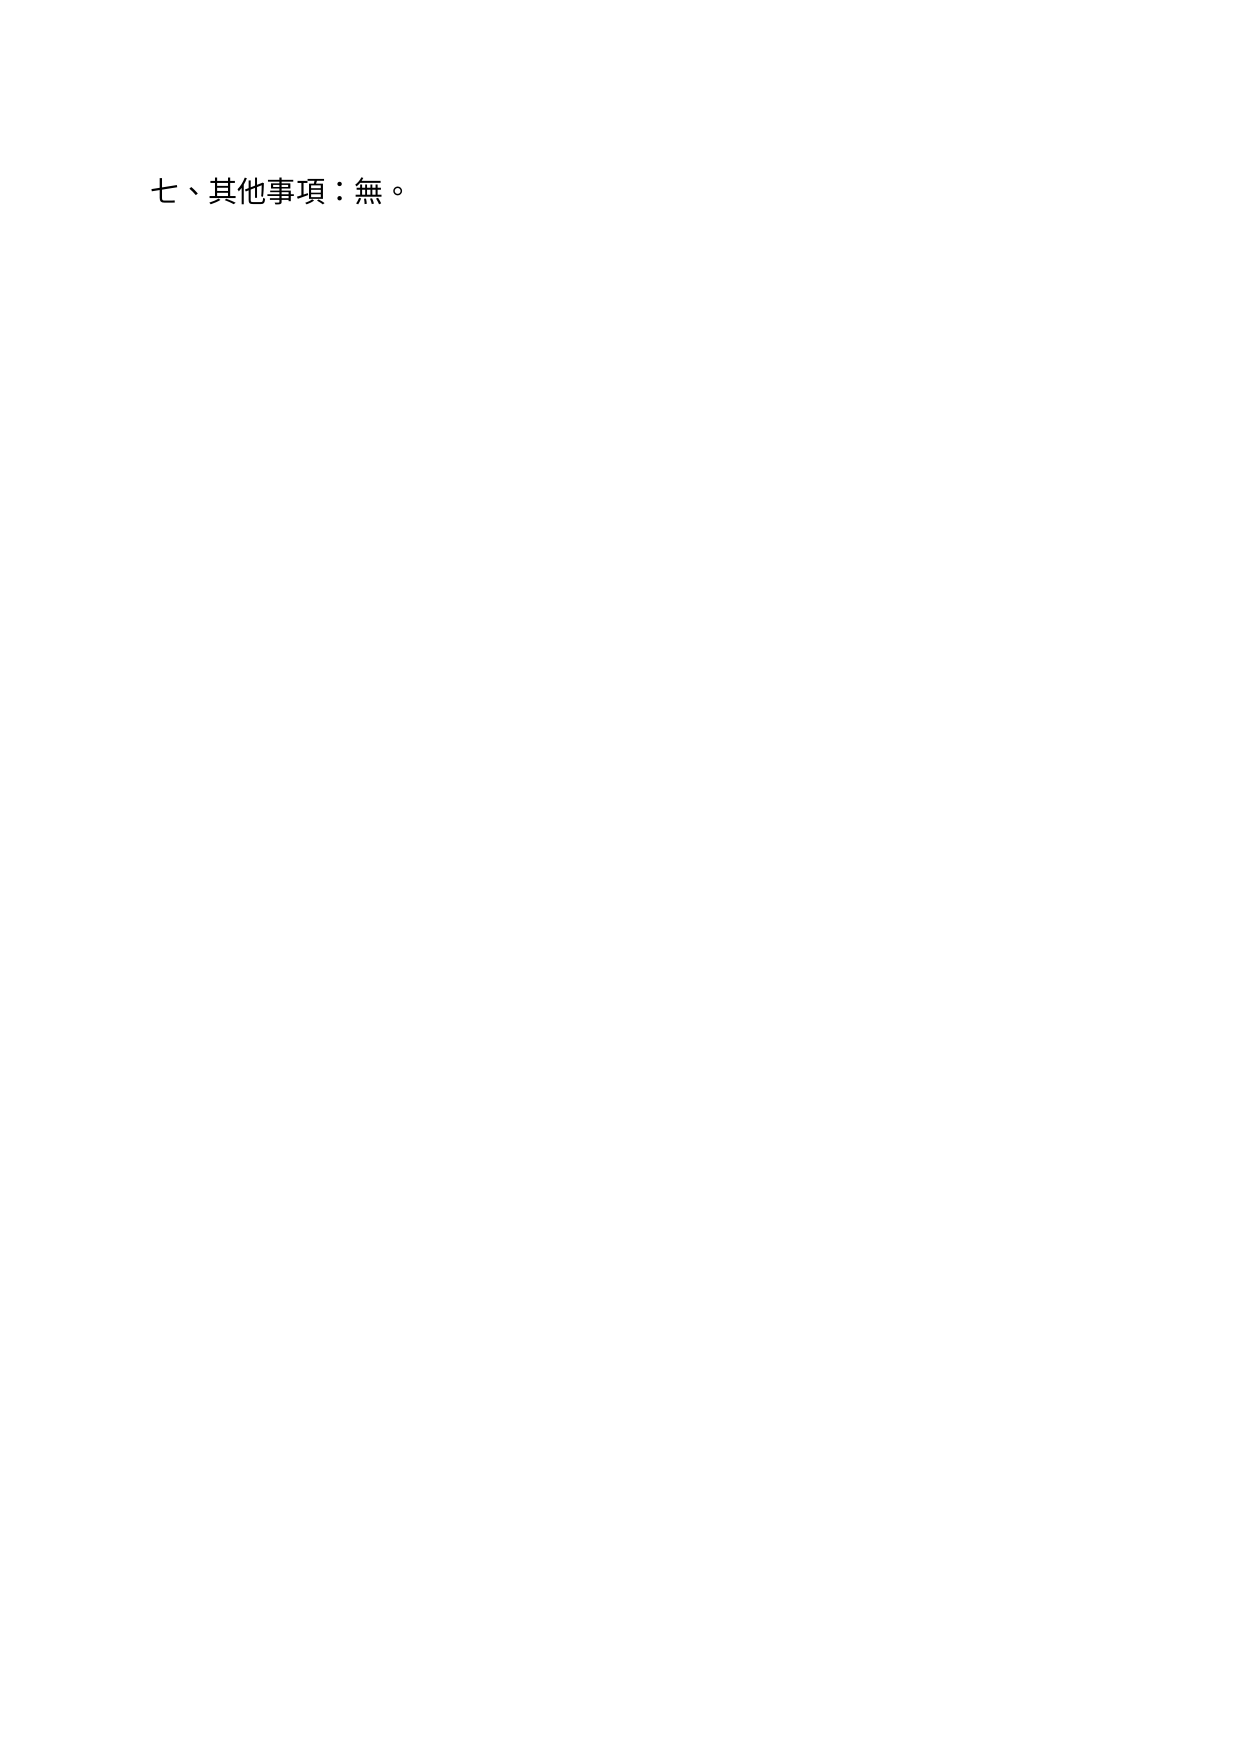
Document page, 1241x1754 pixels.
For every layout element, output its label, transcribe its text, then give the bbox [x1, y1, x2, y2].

text 七、其他事項：無。 [150, 148, 1090, 211]
